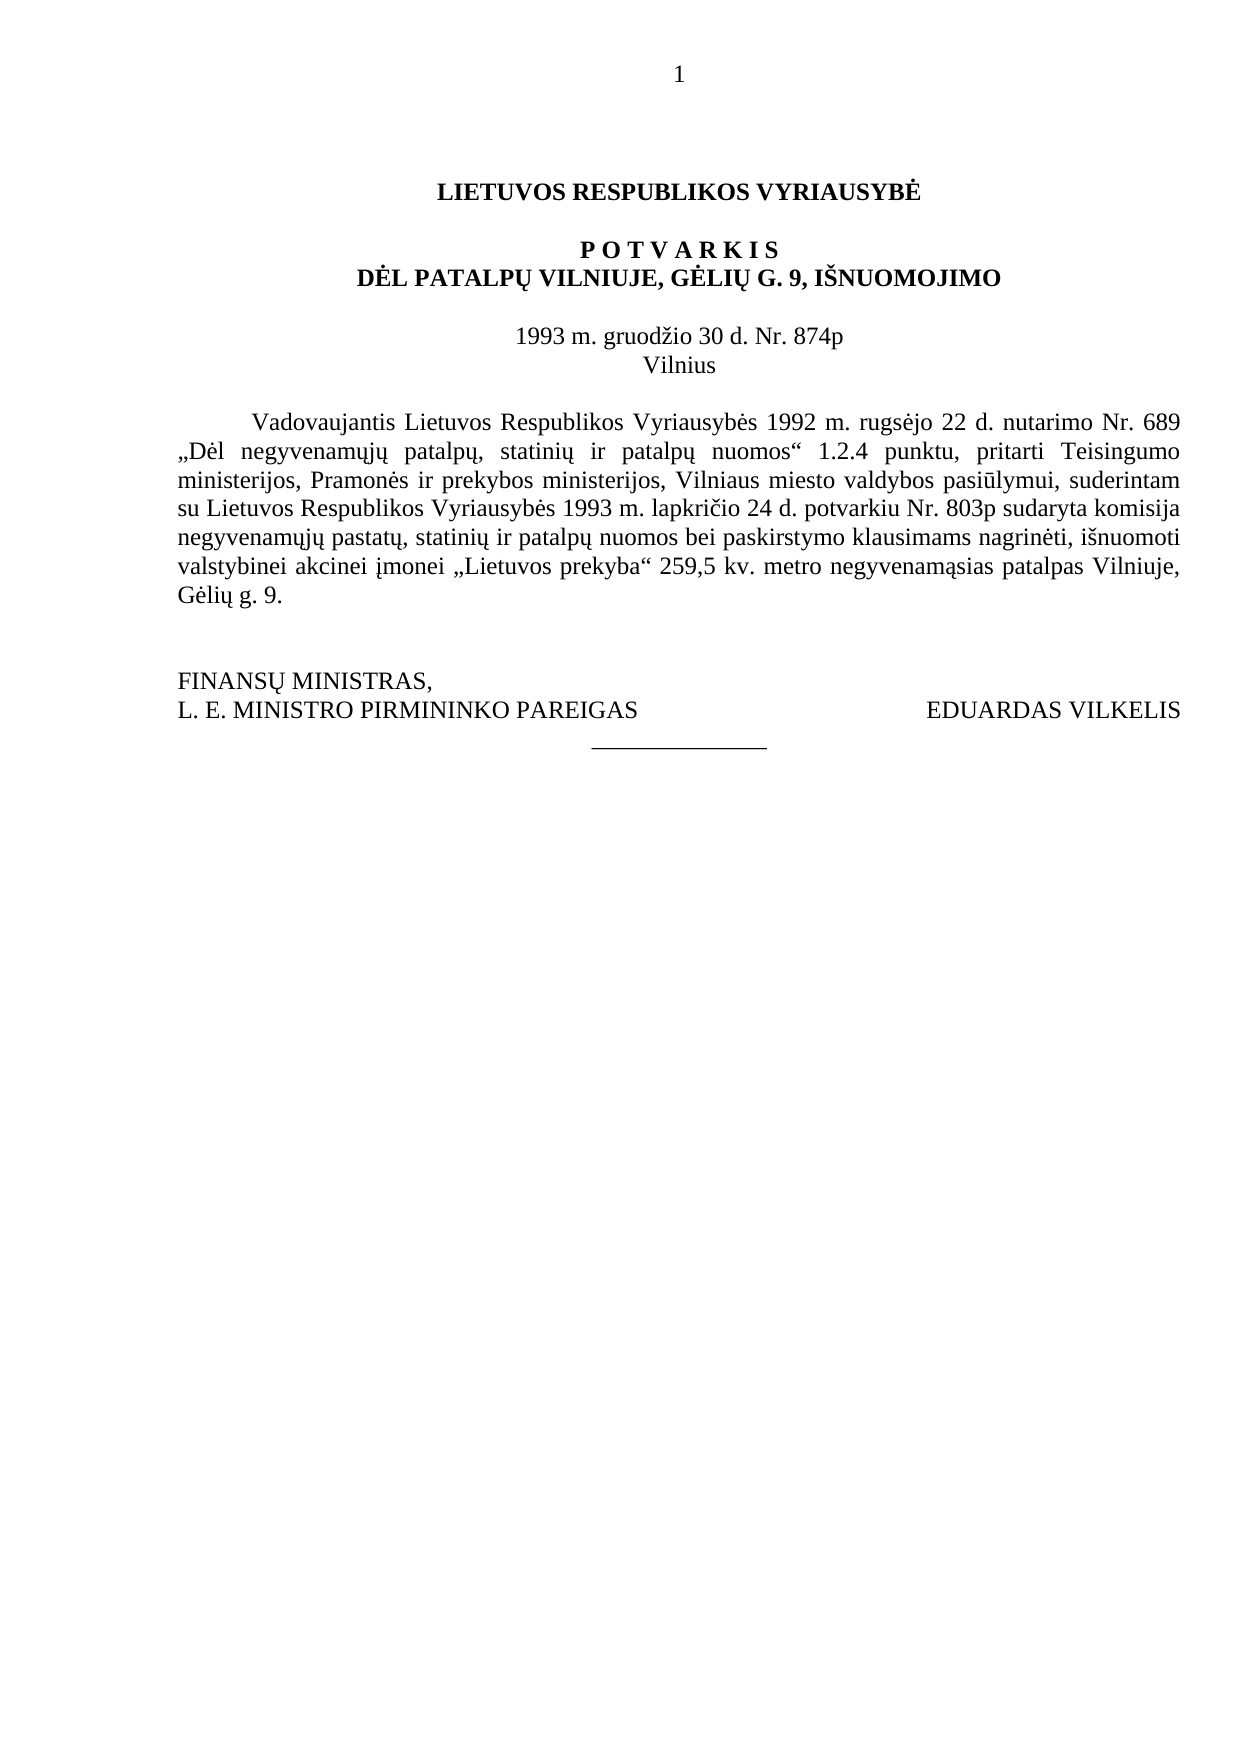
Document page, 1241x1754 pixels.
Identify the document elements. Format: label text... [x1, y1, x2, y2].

text FINANSŲ MINISTRAS, [177, 666, 1181, 695]
text Vadovaujantis Lietuvos Respublikos Vyriausybės 1992 m. rugsėjo 22 d. nutarimo Nr. 689 „Dėl negyvenamųjų patalpų, statinių ir patalpų nuomos“ 1.2.4 punktu, pritarti Teisingumo ministerijos, Pramonės ir prekybos ministerijos, Vilniaus miesto valdybos pasiūlymui, suderintam su Lietuvos Respublikos Vyriausybės 1993 m. lapkričio 24 d. potvarkiu Nr. 803p sudaryta komisija negyvenamųjų pastatų, statinių ir patalpų nuomos bei paskirstymo klausimams nagrinėti, išnuomoti valstybinei akcinei įmonei „Lietuvos prekyba“ 259,5 kv. metro negyvenamąsias patalpas Vilniuje, Gėlių g. 9. [177, 407, 1181, 608]
text DĖL PATALPŲ VILNIUJE, GĖLIŲ G. 9, IŠNUOMOJIMO [177, 263, 1181, 292]
text L. E. MINISTRO PIRMININKO PAREIGAS EDUARDAS VILKELIS [177, 695, 1181, 723]
text ______________ [177, 723, 1181, 752]
text LIETUVOS RESPUBLIKOS VYRIAUSYBĖ [177, 177, 1181, 206]
text Vilnius [177, 350, 1181, 378]
text 1993 m. gruodžio 30 d. Nr. 874p [177, 321, 1181, 350]
text P O T V A R K I S [177, 235, 1181, 263]
